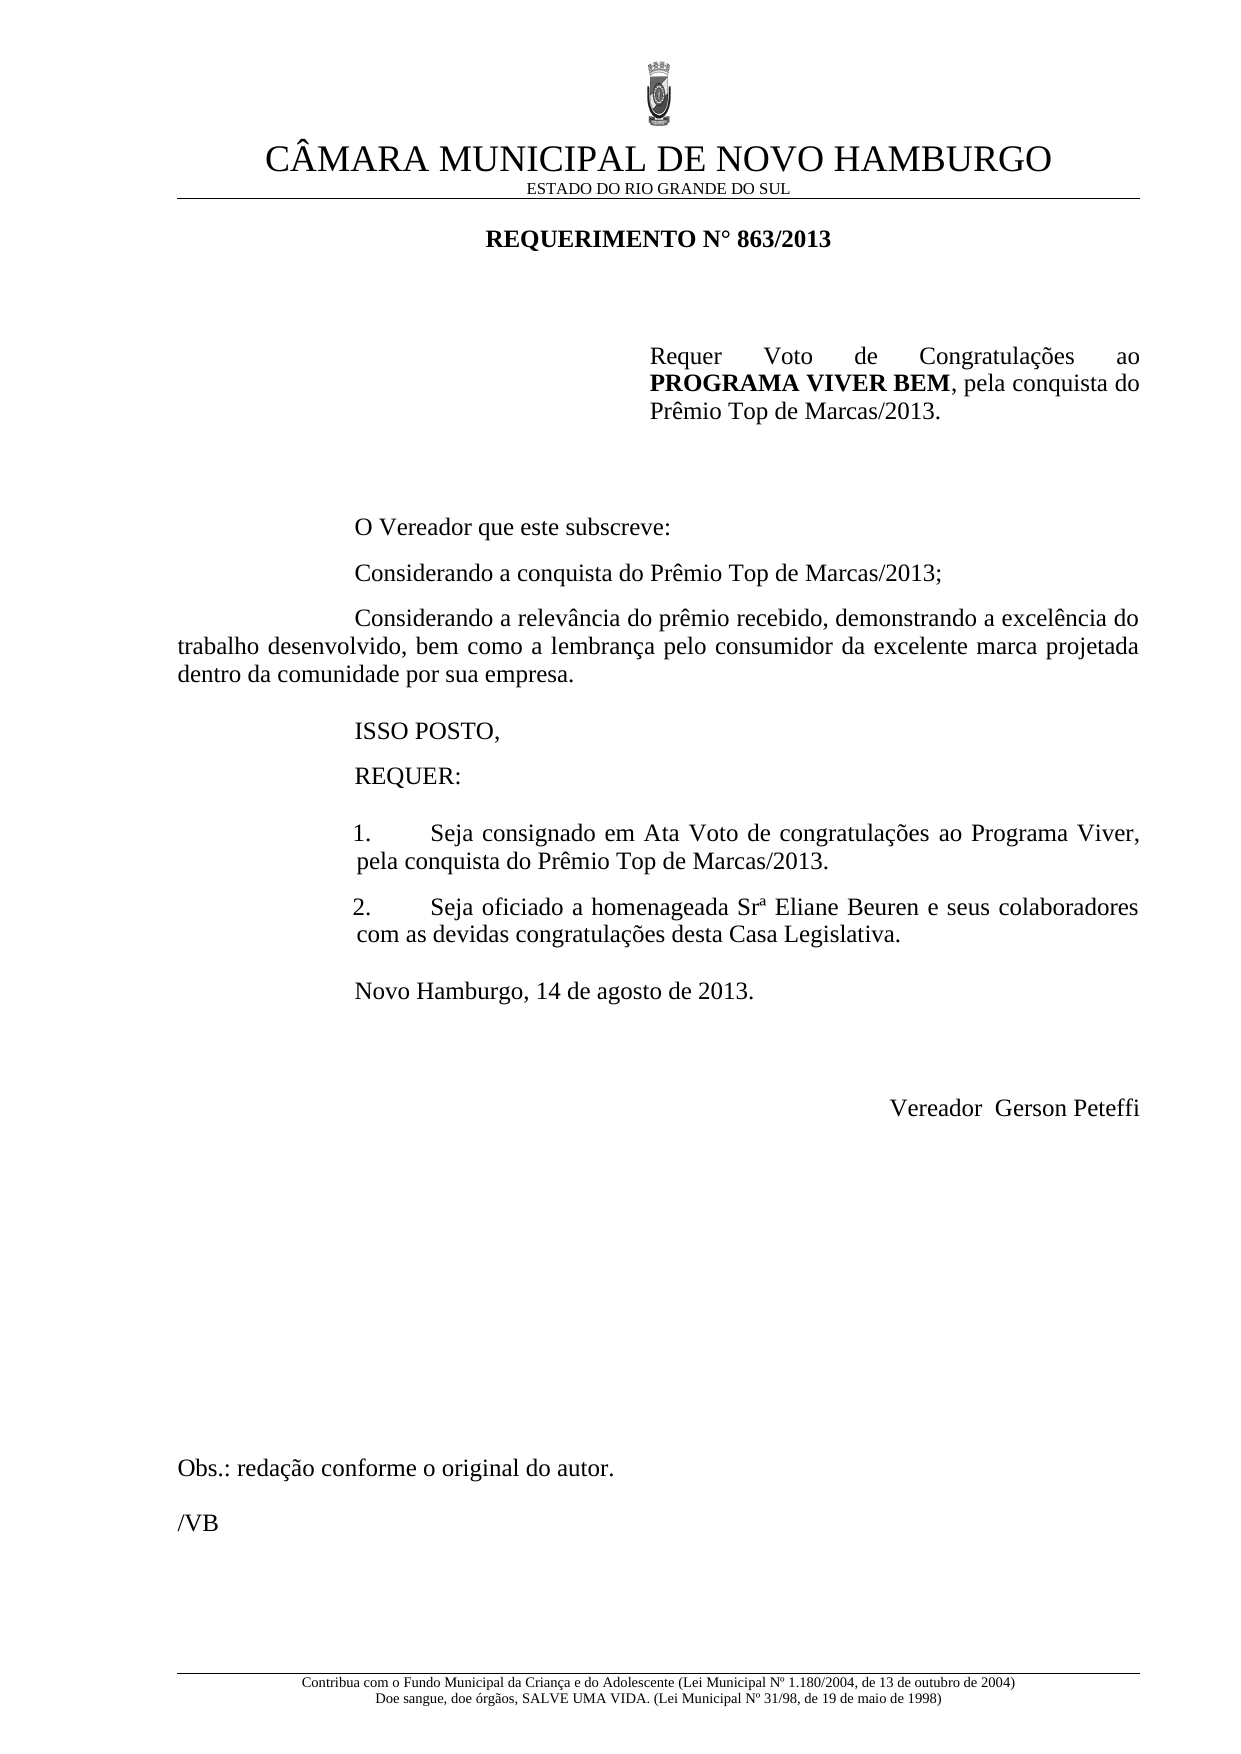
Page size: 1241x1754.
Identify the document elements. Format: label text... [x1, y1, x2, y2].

text Novo Hamburgo, 14 de agosto de 2013. [177, 977, 1140, 1005]
title REQUERIMENTO N° 863/2013 [177, 226, 1140, 253]
text ISSO POSTO, [177, 717, 1140, 744]
text Considerando a relevância do prêmio recebido, demonstrando a excelência do trabalho desenvolvido, bem como a lembrança pelo consumidor da excelente marca projetada dentro da comunidade por sua empresa. [177, 604, 1140, 687]
text 2. Seja oficiado a homenageada Srª Eliane Beuren e seus colaboradores com as devidas congratulações desta Casa Legislativa. [352, 893, 1140, 948]
text Obs.: redação conforme o original do autor. [177, 1454, 1140, 1482]
text Vereador Gerson Peteffi [177, 1094, 1140, 1121]
text 1. Seja consignado em Ata Voto de congratulações ao Programa Viver, pela conquista do Prêmio Top de Marcas/2013. [352, 819, 1140, 875]
text Requer Voto de Congratulações ao PROGRAMA VIVER BEM, pela conquista do Prêmio Top de Marcas/2013. [649, 342, 1140, 425]
text O Vereador que este subscreve: [177, 513, 1140, 541]
text Considerando a conquista do Prêmio Top de Marcas/2013; [177, 559, 1140, 587]
text REQUER: [177, 762, 1140, 790]
text /VB [177, 1509, 1140, 1537]
